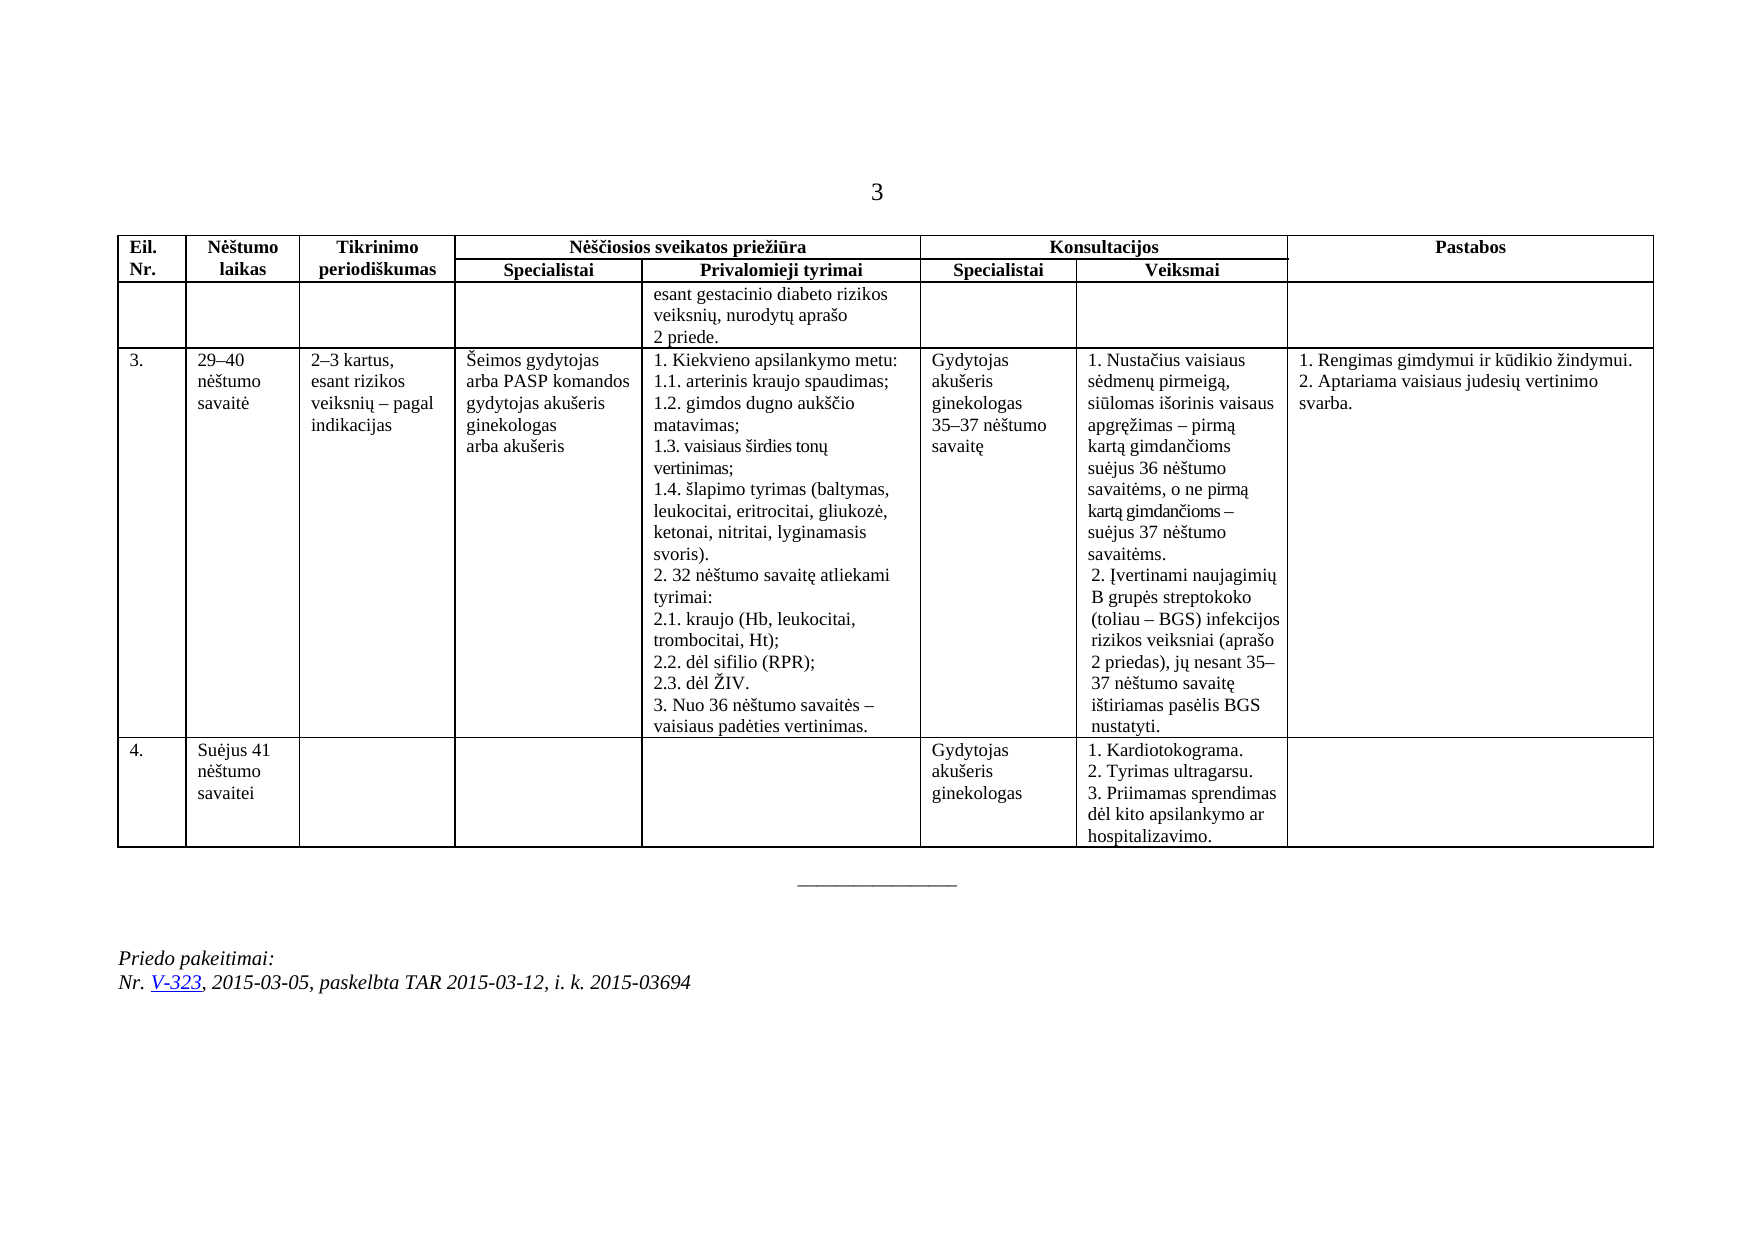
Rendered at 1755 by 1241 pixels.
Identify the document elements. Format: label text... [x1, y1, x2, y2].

table_cell 3. [119, 349, 185, 737]
table_cell 29–40 nėštumo savaitė [187, 349, 299, 737]
table_cell Specialistai [921, 260, 1076, 281]
table_cell Suėjus 41 nėštumo savaitei [187, 738, 299, 846]
table_cell Privalomieji tyrimai [643, 260, 920, 281]
table_header Tikrinimo periodiškumas [300, 236, 454, 281]
table_cell [1077, 283, 1287, 347]
table_header Konsultacijos [921, 236, 1287, 258]
table_cell 1. Kardiotokograma. 2. Tyrimas ultragarsu. 3. Priimamas sprendimas dėl kito apsilankymo ar hospitalizavimo. [1077, 738, 1287, 846]
table_header Nėščiosios sveikatos priežiūra [456, 236, 920, 258]
table_cell [921, 283, 1076, 347]
table_cell Specialistai [456, 260, 641, 281]
table_cell [300, 738, 454, 846]
table_cell Šeimos gydytojas arba PASP komandos gydytojas akušeris ginekologas arba akušeris [456, 349, 641, 737]
table_cell esant gestacinio diabeto rizikos veiksnių, nurodytų aprašo 2 priede. [643, 283, 920, 347]
table_cell 4. [119, 738, 185, 846]
table_cell [1288, 738, 1653, 846]
text _________________ [118, 867, 1636, 888]
table_cell Gydytojas akušeris ginekologas 35–37 nėštumo savaitę [921, 349, 1076, 737]
table_cell Gydytojas akušeris ginekologas [921, 738, 1076, 846]
table_cell [1288, 283, 1653, 347]
table_cell [300, 283, 454, 347]
text Priedo pakeitimai: [118, 946, 1636, 970]
table_cell 1. Kiekvieno apsilankymo metu: 1.1. arterinis kraujo spaudimas; 1.2. gimdos dugno aukščio matavimas; 1.3. vaisiaus širdies tonų vertinimas; 1.4. šlapimo tyrimas (baltymas, leukocitai, eritrocitai, gliukozė, ketonai, nitritai, lyginamasis svoris). 2. 32 nėštumo savaitę atliekami tyrimai: 2.1. kraujo (Hb, leukocitai, trombocitai, Ht); 2.2. dėl sifilio (RPR); 2.3. dėl ŽIV. 3. Nuo 36 nėštumo savaitės – vaisiaus padėties vertinimas. [643, 349, 920, 737]
table_header Eil. Nr. [119, 236, 185, 281]
text Nr. V-323, 2015-03-05, paskelbta TAR 2015-03-12, i. k. 2015-03694 [118, 970, 1636, 994]
table_cell [187, 283, 299, 347]
table_cell 2–3 kartus, esant rizikos veiksnių – pagal indikacijas [300, 349, 454, 737]
table_cell 1. Rengimas gimdymui ir kūdikio žindymui. 2. Aptariama vaisiaus judesių vertinimo svarba. [1288, 349, 1653, 737]
table_cell [456, 283, 641, 347]
table_cell Veiksmai [1077, 260, 1287, 281]
table_cell [456, 738, 641, 846]
table_header Pastabos [1288, 236, 1653, 281]
table_cell 1. Nustačius vaisiaus sėdmenų pirmeigą, siūlomas išorinis vaisaus apgręžimas – pirmą kartą gimdančioms suėjus 36 nėštumo savaitėms, o ne pirmą kartą gimdančioms – suėjus 37 nėštumo savaitėms. 2. Įvertinami naujagimių B grupės streptokoko (toliau – BGS) infekcijos rizikos veiksniai (aprašo 2 priedas), jų nesant 35–37 nėštumo savaitę ištiriamas pasėlis BGS nustatyti. [1077, 349, 1287, 737]
table_cell [119, 283, 185, 347]
table_cell [643, 738, 920, 846]
table_header Nėštumo laikas [187, 236, 299, 281]
